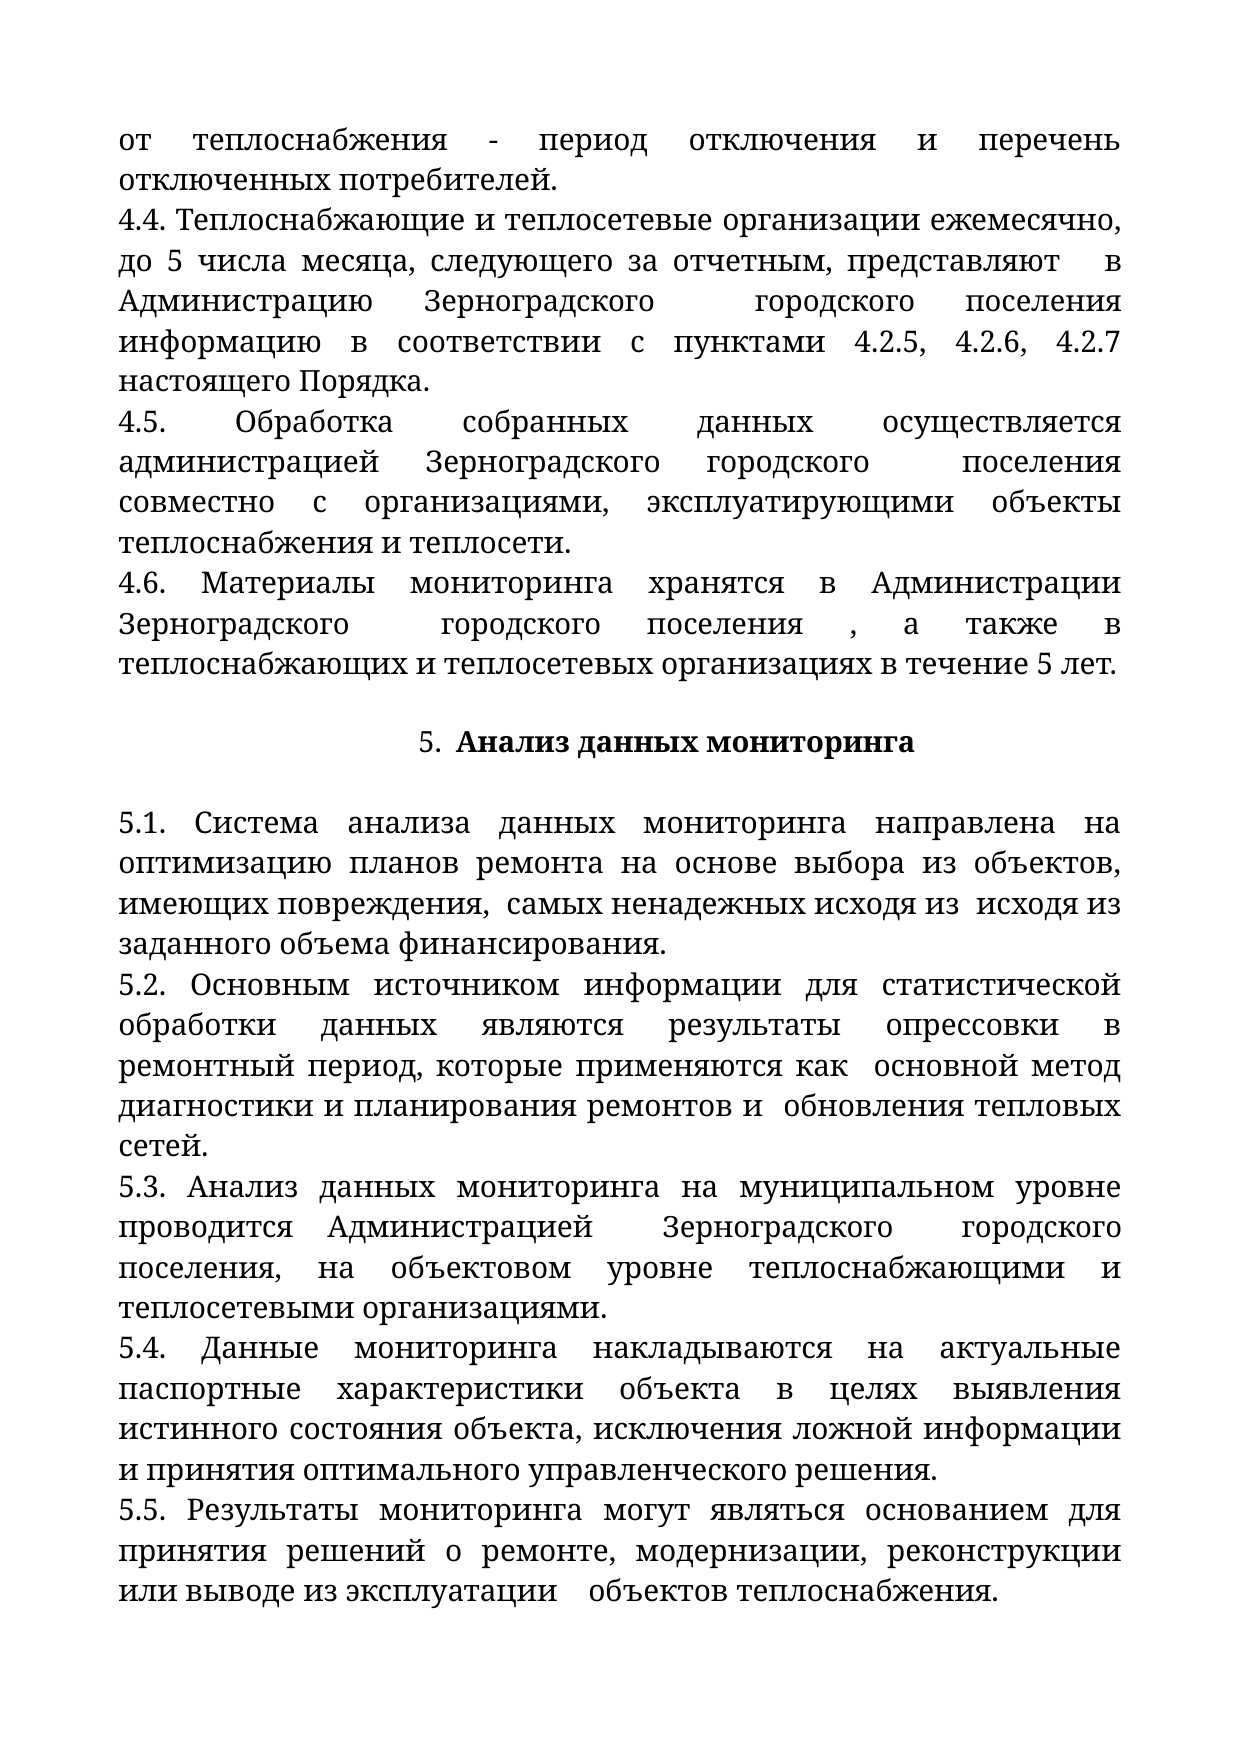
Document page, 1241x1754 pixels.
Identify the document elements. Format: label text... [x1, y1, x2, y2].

list Анализ данных мониторинга [418, 722, 1122, 761]
text от теплоснабжения - период отключения и перечень отключенных потребителей. [118, 118, 1122, 199]
text 5.1. Система анализа данных мониторинга направлена на оптимизацию планов ремонта на основе выбора из объектов, имеющих повреждения, самых ненадежных исходя из исходя из заданного объема финансирования. [118, 802, 1122, 963]
text 5.3. Анализ данных мониторинга на муниципальном уровне проводится Администрацией Зерноградского городского поселения, на объектовом уровне теплоснабжающими и теплосетевыми организациями. [118, 1165, 1122, 1327]
text 4.4. Теплоснабжающие и теплосетевые организации ежемесячно, до 5 числа месяца, следующего за отчетным, представляют в Администрацию Зерноградского городского поселения информацию в соответствии с пунктами 4.2.5, 4.2.6, 4.2.7 настоящего Порядка. [118, 199, 1122, 400]
text 5.4. Данные мониторинга накладываются на актуальные паспортные характеристики объекта в целях выявления истинного состояния объекта, исключения ложной информации и принятия оптимального управленческого решения. [118, 1327, 1122, 1489]
text 4.6. Материалы мониторинга хранятся в Администрации Зерноградского городского поселения , а также в теплоснабжающих и теплосетевых организациях в течение 5 лет. [118, 562, 1122, 683]
text 4.5. Обработка собранных данных осуществляется администрацией Зерноградского городского поселения совместно с организациями, эксплуатирующими объекты теплоснабжения и теплосети. [118, 400, 1122, 562]
text 5.2. Основным источником информации для статистической обработки данных являются результаты опрессовки в ремонтный период, которые применяются как основной метод диагностики и планирования ремонтов и обновления тепловых сетей. [118, 963, 1122, 1165]
text 5.5. Результаты мониторинга могут являться основанием для принятия решений о ремонте, модернизации, реконструкции или выводе из эксплуатации объектов теплоснабжения. [118, 1489, 1122, 1610]
